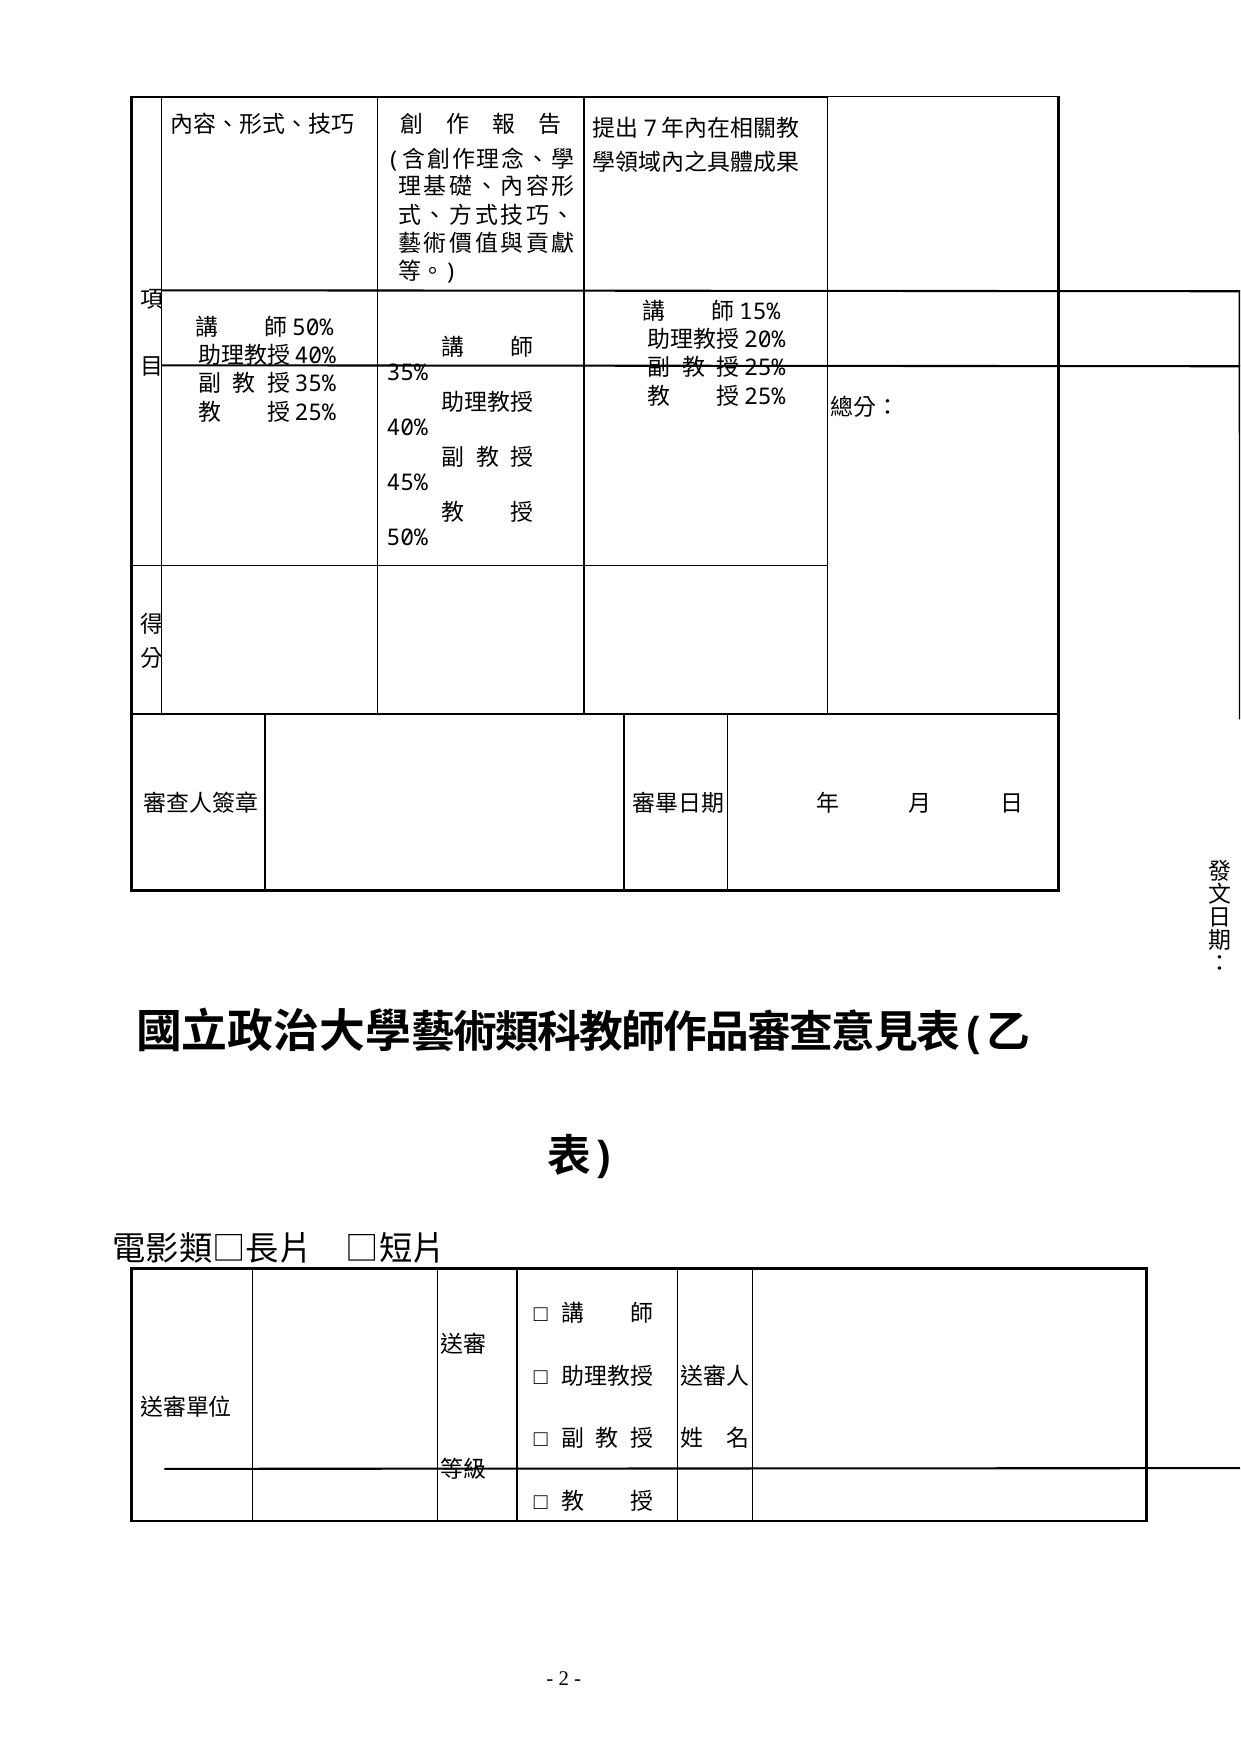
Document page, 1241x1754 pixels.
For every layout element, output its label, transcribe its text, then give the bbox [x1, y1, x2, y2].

table_cell 提出7年內在相關教學領域內之具體成果 講 師15% 助理教授20% 副 教 授25% 教 授25% [585, 292, 827, 364]
table_cell 審查人簽章 [1187, 844, 1240, 1028]
table_cell 審畢日期 [625, 715, 727, 889]
table_cell [585, 566, 827, 713]
table_cell [162, 566, 377, 713]
table_header 送審 等級 [438, 1270, 516, 1467]
table_header 送審單位 [133, 1270, 252, 1520]
table_header [678, 1470, 752, 1520]
text 國立政治大學藝術類科教師作品審查意見表(乙表) [112, 954, 1053, 1204]
table_cell 提出7年內在相關教學領域內之具體成果 講 師15% 助理教授20% 副 教 授25% 教 授25% [585, 367, 827, 565]
table_cell [378, 566, 583, 713]
table_cell 講 師 [378, 292, 583, 364]
table_cell 創 作 報 告 (含創作理念、學理基礎、內容形式、方式技巧、藝術價值與貢獻等。) [378, 98, 583, 289]
table_cell 得分 [133, 566, 161, 713]
text 電影類□長片 □短片 [112, 1204, 1053, 1267]
table_cell [828, 292, 1057, 365]
table_cell 年 月 日 [728, 715, 1057, 889]
table_header □ 講 師 □ 助理教授 □ 副 教 授 [518, 1270, 677, 1467]
table_header [253, 1270, 437, 1467]
table_cell 35% 助理教授40% 副 教 授45% 教 授50% [378, 367, 583, 565]
table_header 送審 等級 [438, 1470, 516, 1520]
table_cell [266, 715, 623, 889]
table_cell [828, 97, 1057, 290]
table_cell 審查人簽章 [133, 715, 264, 889]
table_cell 內容、形式、技巧 [162, 98, 377, 289]
table_cell 項 目 [133, 98, 161, 565]
table_cell 總分： [828, 367, 1057, 713]
table_header 送審人 姓 名 [678, 1270, 752, 1467]
table_cell 提出7年內在相關教學領域內之具體成果 講 師15% 助理教授20% 副 教 授25% 教 授25% [585, 98, 827, 289]
table_header [753, 1270, 1145, 1467]
table_header [253, 1470, 437, 1520]
table_cell 副 教 授35% 教 授25% [162, 367, 377, 565]
table_cell 講 師50% 助理教授40% [162, 292, 377, 364]
table_header [753, 1470, 1145, 1520]
table_header □ 教 授 [518, 1470, 677, 1520]
